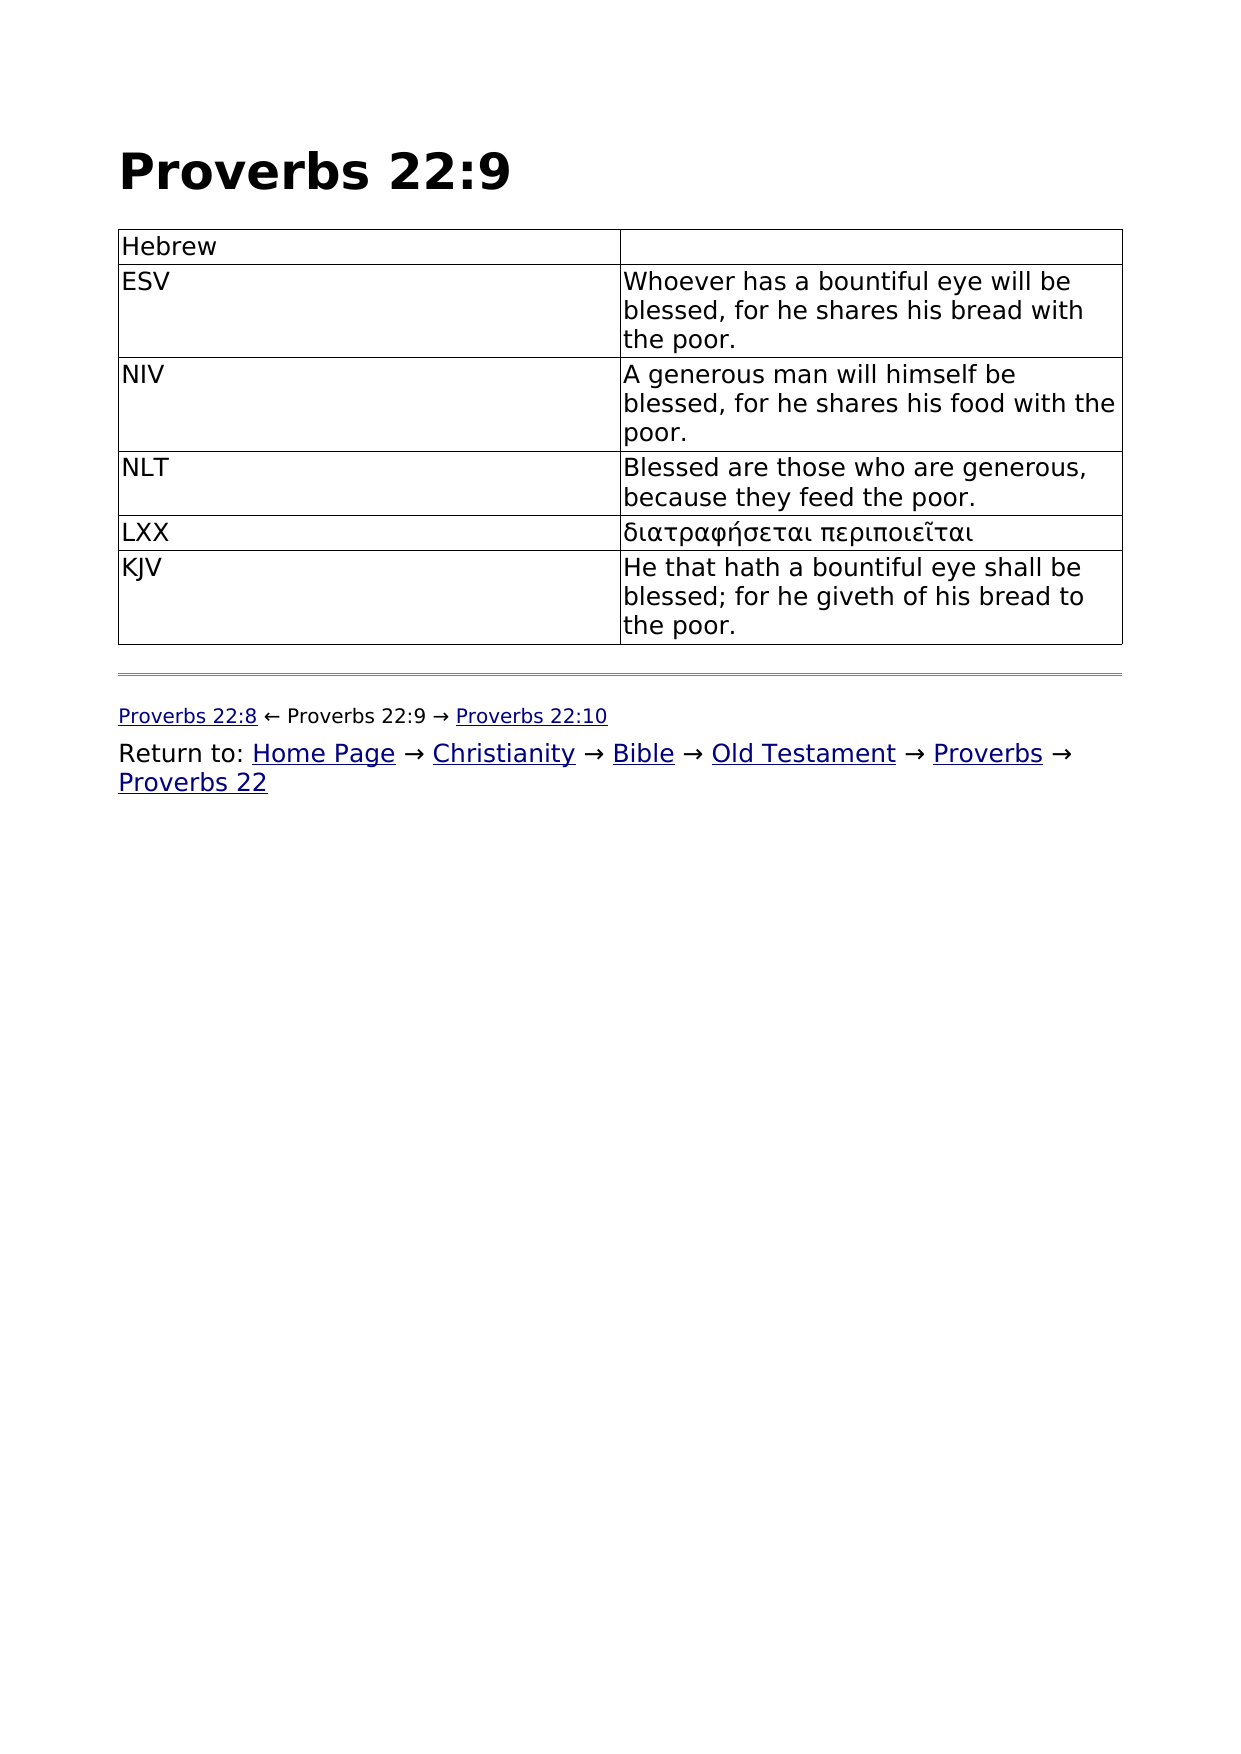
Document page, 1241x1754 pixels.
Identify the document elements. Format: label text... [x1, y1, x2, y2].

table_cell KJV [119, 551, 620, 643]
text Return to: Home Page → Christianity → Bible → Old Testament → Proverbs → Proverbs 22 [118, 739, 1122, 797]
text Proverbs 22:8 ← Proverbs 22:9 → Proverbs 22:10 [118, 705, 1122, 739]
table_cell NLT [119, 452, 620, 515]
table_cell NIV [119, 358, 620, 451]
table_cell Whoever has a bountiful eye will be blessed, for he shares his bread with the poor. [621, 265, 1122, 357]
table_cell He that hath a bountiful eye shall be blessed; for he giveth of his bread to the poor. [621, 551, 1122, 643]
table_cell A generous man will himself be blessed, for he shares his food with the poor. [621, 358, 1122, 451]
table_cell LXX [119, 516, 620, 550]
table_cell ESV [119, 265, 620, 357]
table_header [621, 230, 1122, 264]
table_cell Blessed are those who are generous, because they feed the poor. [621, 452, 1122, 515]
table_header Hebrew [119, 230, 620, 264]
table_cell διατραφήσεται περιποιεῖται [621, 516, 1122, 550]
subtitle Proverbs 22:9 [118, 143, 1122, 201]
